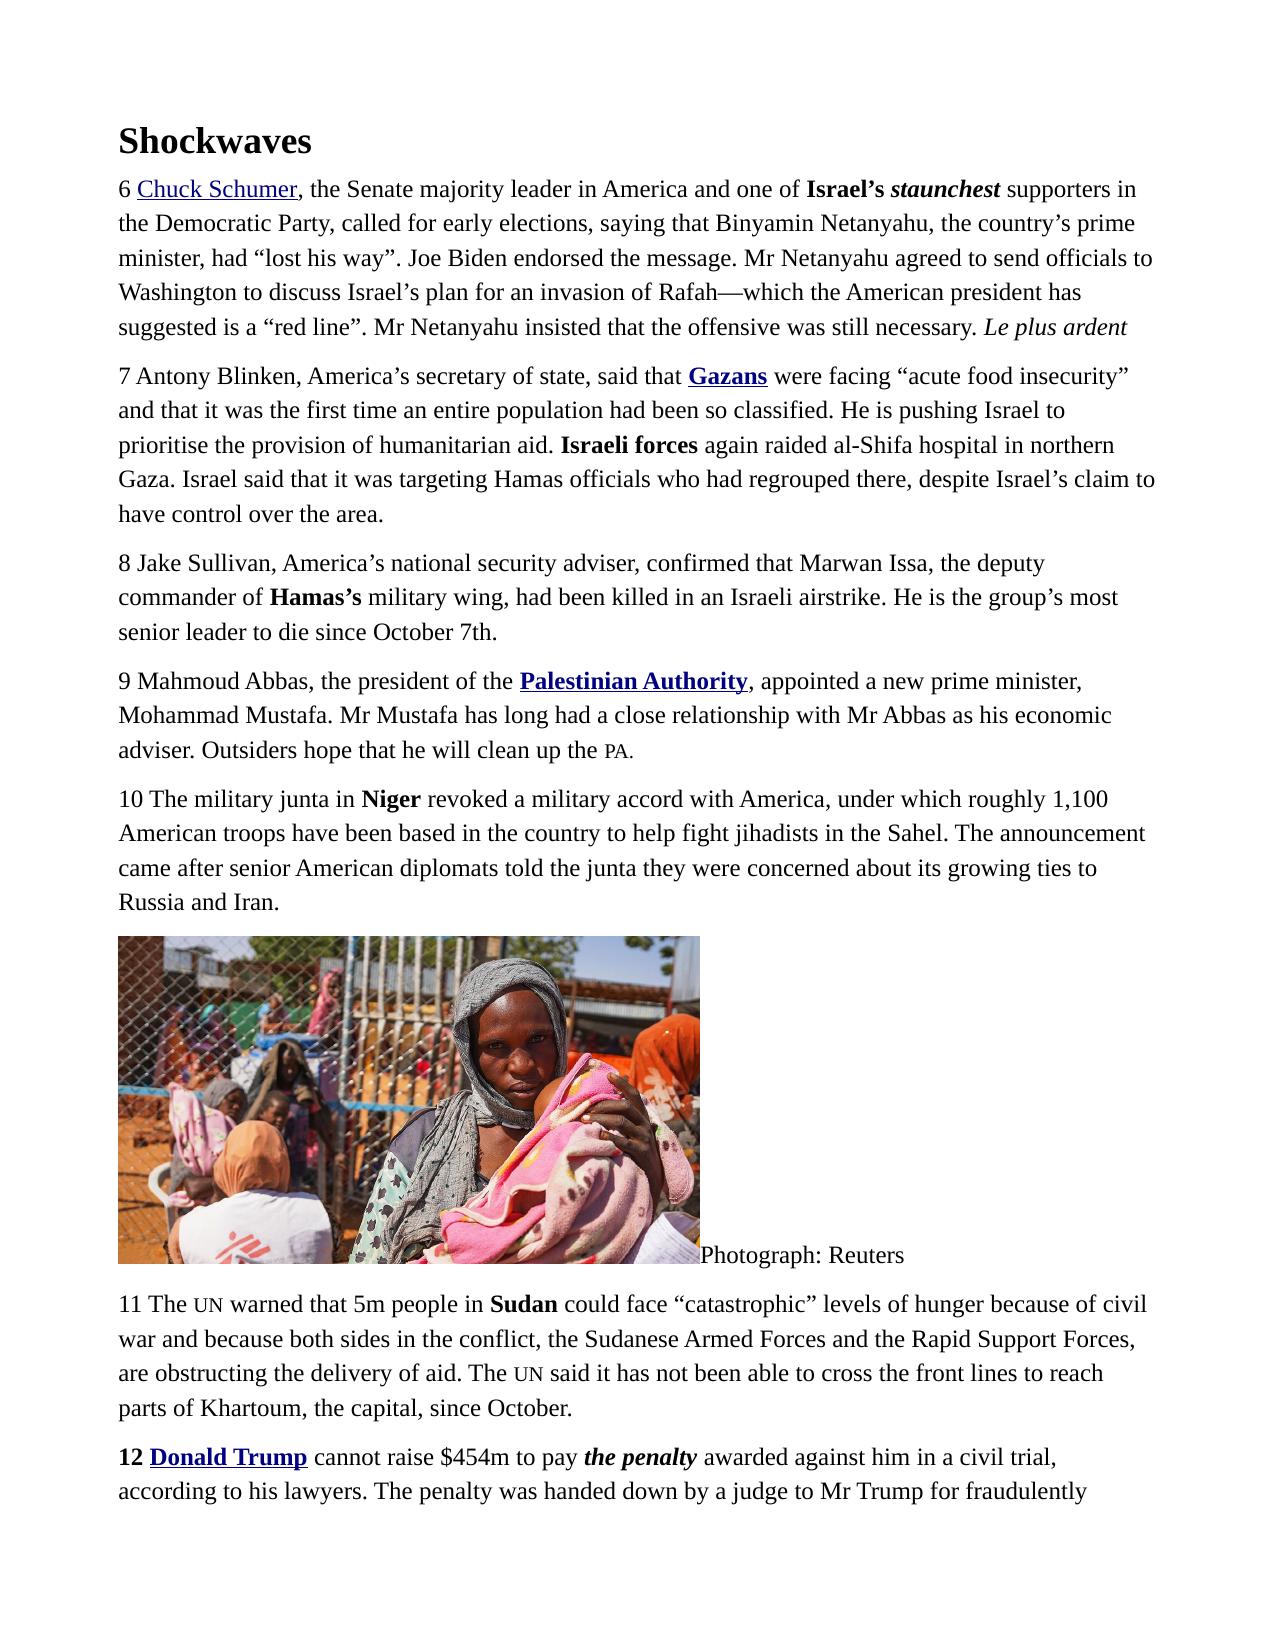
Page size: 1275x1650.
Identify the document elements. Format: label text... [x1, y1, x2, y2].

text Photograph: Reuters [118, 936, 1157, 1269]
text 7 Antony Blinken, America’s secretary of state, said that Gazans were facing “acute food insecurity” and that it was the first time an entire population had been so classified. He is pushing Israel to prioritise the provision of humanitarian aid. Israeli forces again raided al-Shifa hospital in northern Gaza. Israel said that it was targeting Hamas officials who had regrouped there, despite Israel’s claim to have control over the area. [118, 361, 1157, 527]
text 6 Chuck Schumer, the Senate majority leader in America and one of Israel’s staunchest supporters in the Democratic Party, called for early elections, saying that Binyamin Netanyahu, the country’s prime minister, had “lost his way”. Joe Biden endorsed the message. Mr Netanyahu agreed to send officials to Washington to discuss Israel’s plan for an invasion of Rafah—which the American president has suggested is a “red line”. Mr Netanyahu insisted that the offensive was still necessary. Le plus ardent [118, 174, 1157, 340]
picture [118, 936, 700, 1264]
text 11 The UN warned that 5m people in Sudan could face “catastrophic” levels of hunger because of civil war and because both sides in the conflict, the Sudanese Armed Forces and the Rapid Support Forces, are obstructing the delivery of aid. The UN said it has not been able to cross the front lines to reach parts of Khartoum, the capital, since October. [118, 1289, 1157, 1421]
text 8 Jake Sullivan, America’s national security adviser, confirmed that Marwan Issa, the deputy commander of Hamas’s military wing, had been killed in an Israeli airstrike. He is the group’s most senior leader to die since October 7th. [118, 548, 1157, 645]
subtitle Shockwaves [118, 118, 1157, 161]
text 9 Mahmoud Abbas, the president of the Palestinian Authority, appointed a new prime minister, Mohammad Mustafa. Mr Mustafa has long had a close relationship with Mr Abbas as his economic adviser. Outsiders hope that he will clean up the PA. [118, 666, 1157, 763]
text 10 The military junta in Niger revoked a military accord with America, under which roughly 1,100 American troops have been based in the country to help fight jihadists in the Sahel. The announcement came after senior American diplomats told the junta they were concerned about its growing ties to Russia and Iran. [118, 784, 1157, 916]
text 12 Donald Trump cannot raise $454m to pay the penalty awarded against him in a civil trial, according to his lawyers. The penalty was handed down by a judge to Mr Trump for fraudulently [118, 1442, 1157, 1505]
